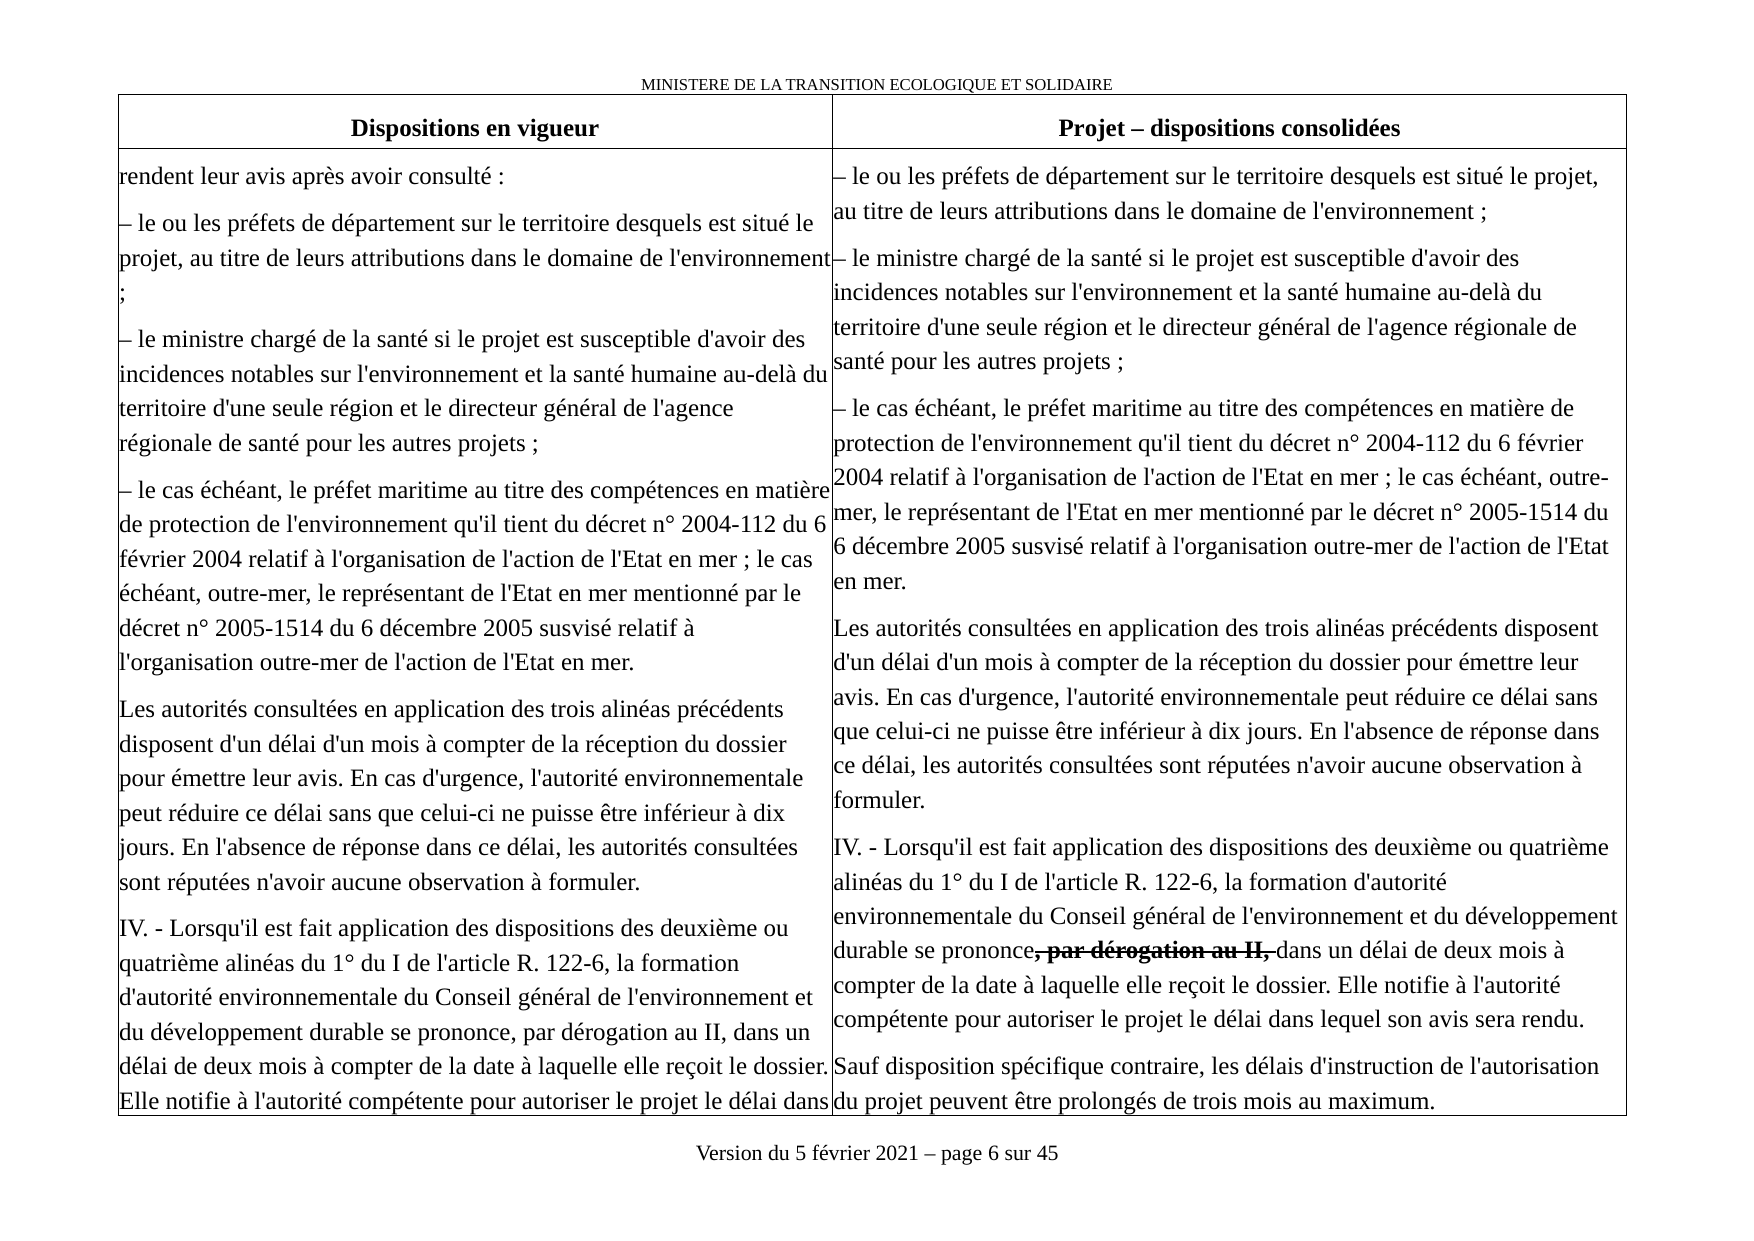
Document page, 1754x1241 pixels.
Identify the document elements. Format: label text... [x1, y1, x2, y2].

table_cell – le ou les préfets de département sur le territoire desquels est situé le projet, au titre de leurs attributions dans le domaine de l'environnement ; – le ministre chargé de la santé si le projet est susceptible d'avoir des incidences notables sur l'environnement et la santé humaine au-delà du territoire d'une seule région et le directeur général de l'agence régionale de santé pour les autres projets ; – le cas échéant, le préfet maritime au titre des compétences en matière de protection de l'environnement qu'il tient du décret n° 2004-112 du 6 février 2004 relatif à l'organisation de l'action de l'Etat en mer ; le cas échéant, outre-mer, le représentant de l'Etat en mer mentionné par le décret n° 2005-1514 du 6 décembre 2005 susvisé relatif à l'organisation outre-mer de l'action de l'Etat en mer. Les autorités consultées en application des trois alinéas précédents disposent d'un délai d'un mois à compter de la réception du dossier pour émettre leur avis. En cas d'urgence, l'autorité environnementale peut réduire ce délai sans que celui-ci ne puisse être inférieur à dix jours. En l'absence de réponse dans ce délai, les autorités consultées sont réputées n'avoir aucune observation à formuler. IV. - Lorsqu'il est fait application des dispositions des deuxième ou quatrième alinéas du 1° du I de l'article R. 122-6, la formation d'autorité environnementale du Conseil général de l'environnement et du développement durable se prononce, par dérogation au II, dans un délai de deux mois à compter de la date à laquelle elle reçoit le dossier. Elle notifie à l'autorité compétente pour autoriser le projet le délai dans lequel son avis sera rendu. Sauf disposition spécifique contraire, les délais d'instruction de l'autorisation du projet peuvent être prolongés de trois mois au maximum. [833, 149, 1626, 1115]
table_header Projet – dispositions consolidées [833, 95, 1626, 148]
table_cell rendent leur avis après avoir consulté : – le ou les préfets de département sur le territoire desquels est situé le projet, au titre de leurs attributions dans le domaine de l'environnement ; – le ministre chargé de la santé si le projet est susceptible d'avoir des incidences notables sur l'environnement et la santé humaine au-delà du territoire d'une seule région et le directeur général de l'agence régionale de santé pour les autres projets ; – le cas échéant, le préfet maritime au titre des compétences en matière de protection de l'environnement qu'il tient du décret n° 2004-112 du 6 février 2004 relatif à l'organisation de l'action de l'Etat en mer ; le cas échéant, outre-mer, le représentant de l'Etat en mer mentionné par le décret n° 2005-1514 du 6 décembre 2005 susvisé relatif à l'organisation outre-mer de l'action de l'Etat en mer. Les autorités consultées en application des trois alinéas précédents disposent d'un délai d'un mois à compter de la réception du dossier pour émettre leur avis. En cas d'urgence, l'autorité environnementale peut réduire ce délai sans que celui-ci ne puisse être inférieur à dix jours. En l'absence de réponse dans ce délai, les autorités consultées sont réputées n'avoir aucune observation à formuler. IV. - Lorsqu'il est fait application des dispositions des deuxième ou quatrième alinéas du 1° du I de l'article R. 122-6, la formation d'autorité environnementale du Conseil général de l'environnement et du développement durable se prononce, par dérogation au II, dans un délai de deux mois à compter de la date à laquelle elle reçoit le dossier. Elle notifie à l'autorité compétente pour autoriser le projet le délai dans [119, 149, 832, 1115]
table_header [1627, 94, 1637, 148]
table_cell [1627, 148, 1637, 1115]
table_header Dispositions en vigueur [119, 95, 832, 148]
